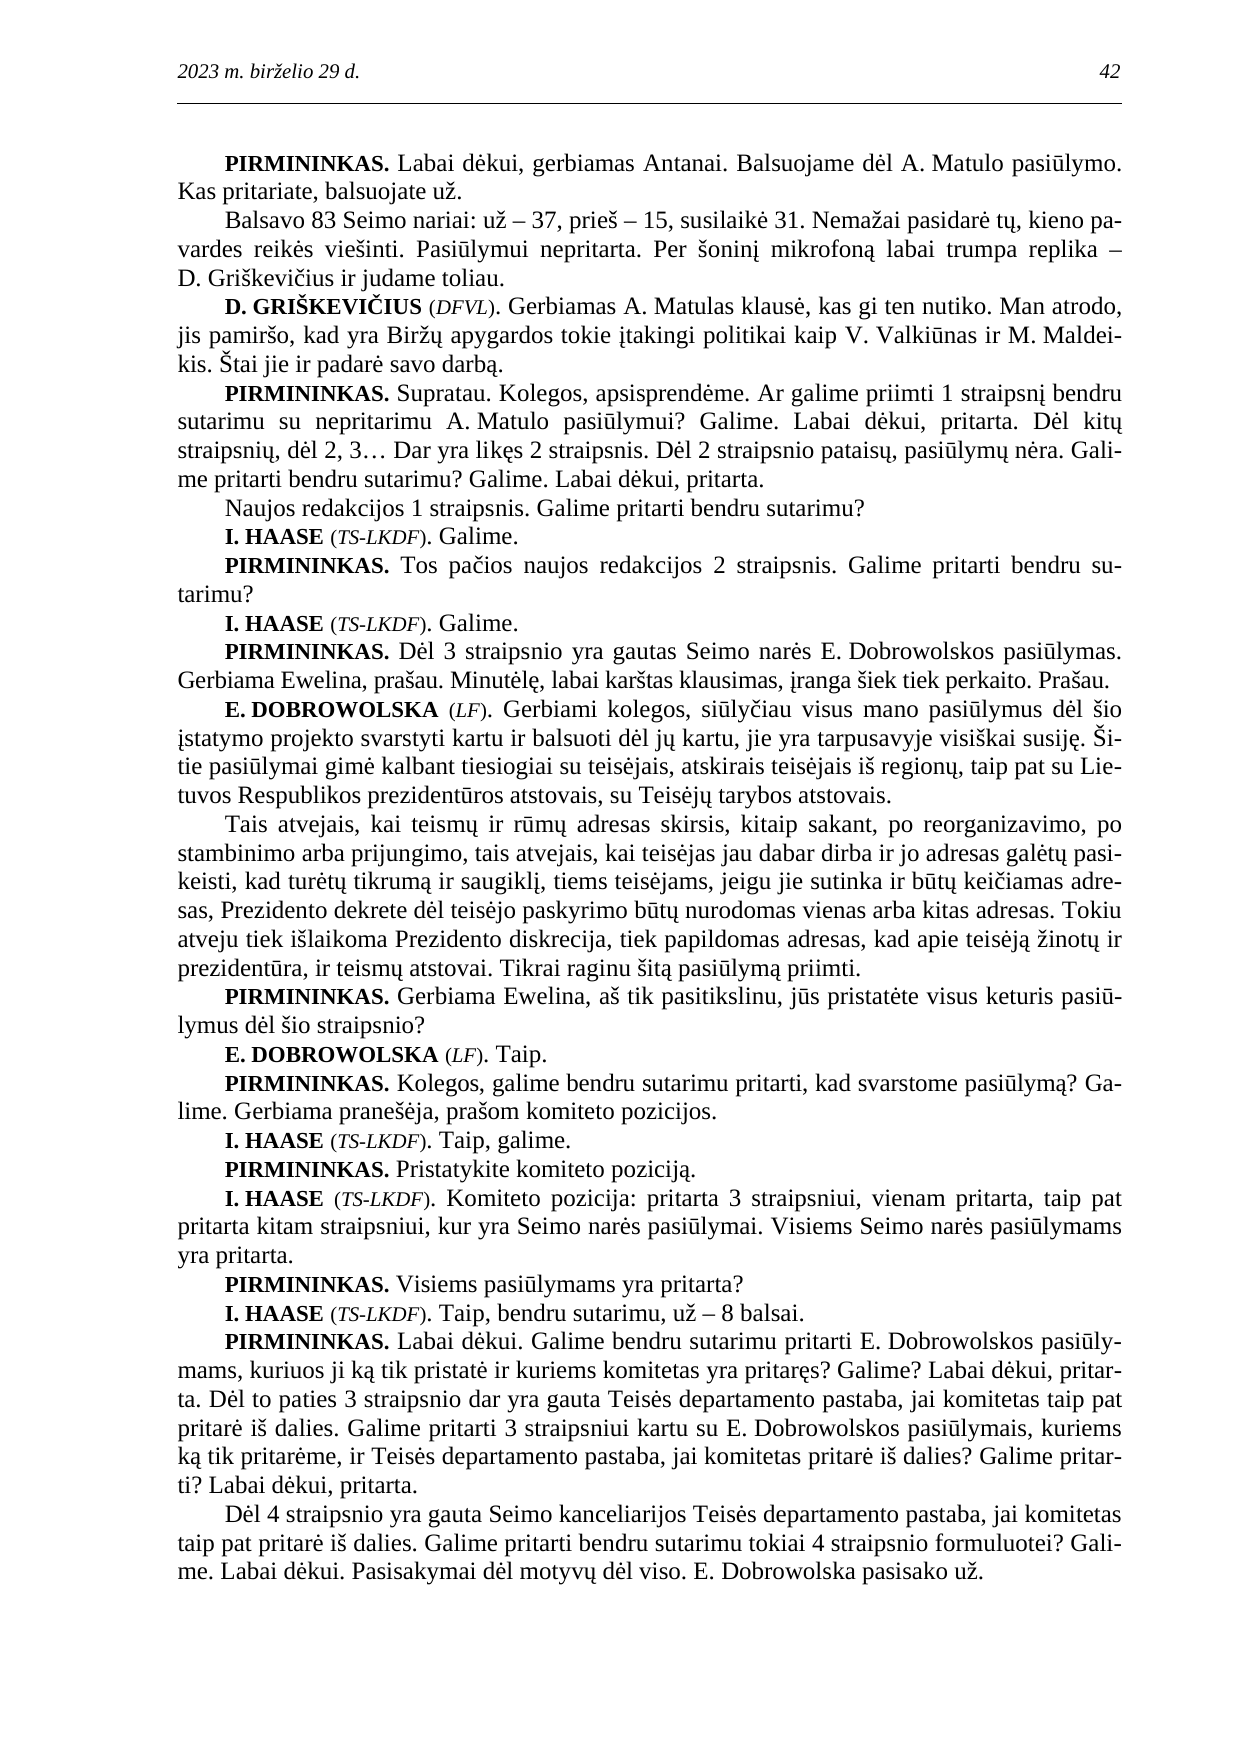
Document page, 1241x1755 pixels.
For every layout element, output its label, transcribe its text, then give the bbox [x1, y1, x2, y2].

text I. HAASE (TS-LKDF). Ga­li­me. [177, 608, 1122, 636]
text PIRMININKAS. Vi­siems pa­siū­ly­mams yra pri­tar­ta? [177, 1269, 1122, 1298]
text PIRMININKAS. La­bai dė­kui. Ga­li­me ben­dru su­ta­ri­mu pri­tar­ti E. Dob­ro­wols­kos pa­siū­ly­mams, ku­riuos ji ką tik pri­sta­tė ir ku­riems ko­mi­te­tas yra pri­ta­ręs? Ga­li­me? La­bai dė­kui, pri­tar­ta. Dėl to pa­ties 3 straips­nio dar yra gau­ta Tei­sės de­par­ta­men­to pa­sta­ba, jai ko­mi­te­tas taip pat pri­ta­rė iš da­lies. Ga­li­me pri­tar­ti 3 straips­niui kar­tu su E. Dob­ro­wols­kos pa­siū­ly­mais, ku­riems ką tik pri­ta­rė­me, ir Tei­sės de­par­ta­men­to pa­sta­ba, jai ko­mi­te­tas pri­ta­rė iš da­lies? Ga­li­me pri­tar­ti? La­bai dė­kui, pri­tar­ta. [177, 1326, 1122, 1499]
text PIRMININKAS. Pri­sta­ty­ki­te ko­mi­te­to po­zi­ci­ją. [177, 1154, 1122, 1183]
text Bal­sa­vo 83 Sei­mo na­riai: už – 37, prieš – 15, su­si­lai­kė 31. Ne­ma­žai pa­si­da­rė tų, kie­no pa­var­des rei­kės vie­šin­ti. Pa­siū­ly­mui ne­pri­tar­ta. Per šo­ni­nį mik­ro­fo­ną la­bai trum­pa re­pli­ka –D. Gri­š­ke­vi­čius ir ju­da­me to­liau. [177, 205, 1122, 291]
text PIRMININKAS. Dėl 3 straips­nio yra gau­tas Sei­mo na­rės E. Dob­ro­wols­kos pa­siū­ly­mas. Ger­bia­ma Ewe­li­na, pra­šau. Mi­nu­tė­lę, la­bai karš­tas klau­si­mas, įran­ga šiek tiek per­kai­to. Pra­šau. [177, 636, 1122, 694]
text PIRMININKAS. Su­pra­tau. Ko­le­gos, ap­si­spren­dė­me. Ar ga­li­me pri­im­ti 1 straips­nį ben­dru su­ta­ri­mu su ne­pri­ta­ri­mu A. Ma­tu­lo pa­siū­ly­mui? Ga­li­me. La­bai dė­kui, pri­tar­ta. Dėl ki­tų straips­nių, dėl 2, 3… Dar yra li­kęs 2 straips­nis. Dėl 2 straips­nio pa­tai­sų, pa­siū­ly­mų nė­ra. Ga­li­me pri­tar­ti ben­dru su­ta­ri­mu? Ga­li­me. La­bai dė­kui, pri­tar­ta. [177, 378, 1122, 493]
text PIRMININKAS. Ger­bia­ma Ewe­li­na, aš tik pa­si­tiks­li­nu, jūs pri­sta­tė­te vi­sus ke­tu­ris pa­siū­ly­mus dėl šio straips­nio? [177, 981, 1122, 1039]
text E. DOBROWOLSKA (LF). Ger­bia­mi ko­le­gos, siū­ly­čiau vi­sus ma­no pa­siū­ly­mus dėl šio įsta­ty­mo pro­jek­to svars­ty­ti kar­tu ir bal­suo­ti dėl jų kar­tu, jie yra tar­pu­sa­vy­je vi­siš­kai su­si­ję. Ši­tie pa­siū­ly­mai gi­mė kal­bant tie­sio­giai su tei­sė­jais, at­ski­rais tei­sė­jais iš re­gio­nų, taip pat su Lie­tu­vos Res­pub­li­kos pre­zi­den­tū­ros at­sto­vais, su Tei­sė­jų ta­ry­bos at­sto­vais. [177, 694, 1122, 809]
text I. HAASE (TS-LKDF). Ga­li­me. [177, 521, 1122, 550]
text I. HAASE (TS-LKDF). Taip, ga­li­me. [177, 1125, 1122, 1154]
text PIRMININKAS. Ko­le­gos, ga­li­me ben­dru su­ta­ri­mu pri­tar­ti, kad svars­to­me pa­siū­ly­mą? Ga­li­me. Ger­bia­ma pra­ne­šė­ja, pra­šom ko­mi­te­to po­zi­ci­jos. [177, 1068, 1122, 1125]
text PIRMININKAS. Tos pa­čios nau­jos re­dak­ci­jos 2 straips­nis. Ga­li­me pri­tar­ti ben­dru su­tarimu? [177, 550, 1122, 608]
text Tais at­ve­jais, kai teis­mų ir rū­mų ad­re­sas skir­sis, ki­taip sa­kant, po re­or­ga­ni­za­vi­mo, po stam­bi­ni­mo ar­ba pri­jun­gi­mo, tais at­ve­jais, kai tei­sė­jas jau da­bar dir­ba ir jo ad­re­sas ga­lė­tų pa­si­keis­ti, kad tu­rė­tų tik­ru­mą ir sau­gik­lį, tiems tei­sė­jams, jei­gu jie su­tin­ka ir bū­tų kei­čia­mas ad­re­sas, Pre­zi­den­to dek­re­te dėl tei­sė­jo pa­sky­ri­mo bū­tų nu­ro­do­mas vie­nas ar­ba ki­tas ad­re­sas. To­kiu at­ve­ju tiek iš­lai­ko­ma Pre­zi­den­to dis­kre­ci­ja, tiek pa­pil­do­mas ad­re­sas, kad apie tei­sė­ją ži­no­tų ir pre­zi­den­tū­ra, ir teis­mų at­sto­vai. Tik­rai ra­gi­nu ši­tą pa­siū­ly­mą pri­im­ti. [177, 809, 1122, 981]
text I. HAASE (TS-LKDF). Ko­mi­te­to po­zi­ci­ja: pri­tar­ta 3 straips­niui, vie­nam pri­tar­ta, taip pat pri­tar­ta ki­tam straips­niui, kur yra Sei­mo na­rės pa­siū­ly­mai. Vi­siems Sei­mo na­rės pa­siū­ly­mams yra pri­tar­ta. [177, 1183, 1122, 1269]
text Nau­jos re­dak­ci­jos 1 straips­nis. Ga­li­me pri­tar­ti ben­dru su­ta­ri­mu? [177, 493, 1122, 521]
text E. DOBROWOLSKA (LF). Taip. [177, 1039, 1122, 1068]
text I. HAASE (TS-LKDF). Taip, ben­dru su­ta­ri­mu, už – 8 bal­sai. [177, 1298, 1122, 1326]
text Dėl 4 straips­nio yra gau­ta Sei­mo kan­ce­lia­ri­jos Tei­sės de­par­ta­men­to pa­sta­ba, jai ko­mi­te­tas taip pat pri­ta­rė iš da­lies. Ga­li­me pri­tar­ti ben­dru su­ta­ri­mu to­kiai 4 straips­nio for­mu­luo­tei? Ga­li­me. La­bai dė­kui. Pa­si­sa­ky­mai dėl mo­ty­vų dėl vi­so. E. Dob­ro­wols­ka pa­si­sa­ko už. [177, 1499, 1122, 1585]
text D. GRIŠKEVIČIUS (DFVL). Ger­bia­mas A. Ma­tu­las klau­sė, kas gi ten nu­ti­ko. Man at­ro­do, jis pa­mir­šo, kad yra Bir­žų apy­gar­dos to­kie įta­kin­gi po­li­ti­kai kaip V. Val­kiū­nas ir M. Mal­dei­kis. Štai jie ir pa­da­rė sa­vo dar­bą. [177, 291, 1122, 378]
text PIRMININKAS. La­bai dė­kui, ger­bia­mas An­ta­nai. Bal­suo­ja­me dėl A. Ma­tu­lo pa­siū­ly­mo. Kas pri­ta­ria­te, bal­suo­ja­te už. [177, 148, 1122, 205]
